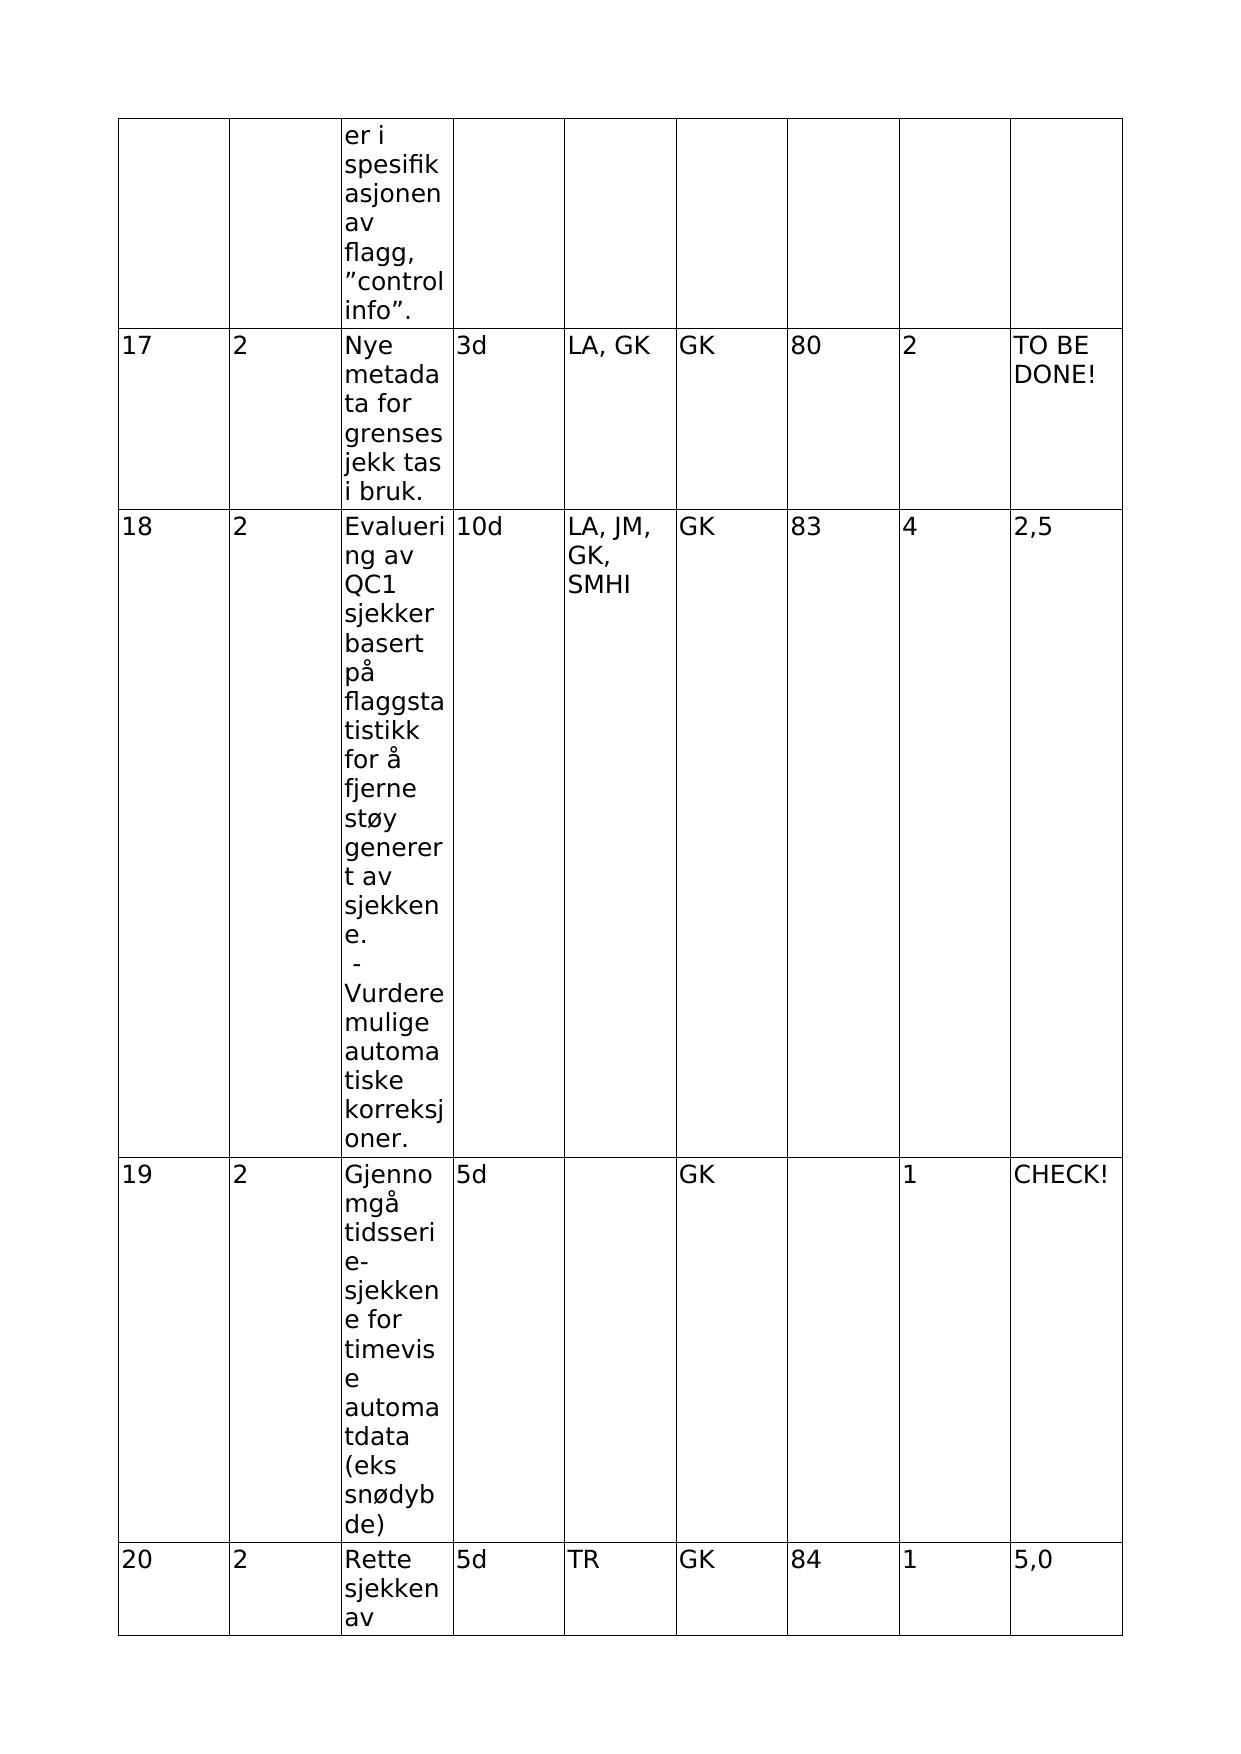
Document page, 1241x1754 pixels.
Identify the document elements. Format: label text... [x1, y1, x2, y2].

table_cell LA, GK [565, 329, 676, 509]
table_cell 17 [119, 329, 229, 509]
table_cell 19 [119, 1158, 229, 1542]
table_cell [454, 119, 564, 328]
table_cell [565, 119, 676, 328]
table_cell 3d [454, 329, 564, 509]
table_cell 2 [230, 1158, 341, 1542]
table_cell 4 [900, 510, 1010, 1157]
table_cell [565, 1158, 676, 1542]
table_cell Evaluering av QC1 sjekker basert på flaggstatistikk for å fjerne støy generert av sjekkene. - Vurdere mulige automatiske korreksjoner. [342, 510, 453, 1157]
table_cell Nye metadata for grensesjekk tas i bruk. [342, 329, 453, 509]
table_cell 5d [454, 1158, 564, 1542]
table_cell 10d [454, 510, 564, 1157]
table_cell er i spesifikasjonen av flagg, ”controlinfo”. [342, 119, 453, 328]
table_cell 1 [900, 1543, 1010, 1635]
table_cell [119, 119, 229, 328]
table_cell Gjennomgå tidsserie-sjekkene for timevise automatdata (eks snødybde) [342, 1158, 453, 1542]
table_cell 1 [900, 1158, 1010, 1542]
table_cell [788, 119, 899, 328]
table_cell Rette sjekken av [342, 1543, 453, 1635]
table_cell 2 [230, 510, 341, 1157]
table_cell GK [677, 510, 787, 1157]
table_cell [1011, 119, 1122, 328]
table_cell 2 [900, 329, 1010, 509]
table_cell GK [677, 1158, 787, 1542]
table_cell 2 [230, 1543, 341, 1635]
table_cell LA, JM, GK, SMHI [565, 510, 676, 1157]
table_cell 5d [454, 1543, 564, 1635]
table_cell 18 [119, 510, 229, 1157]
table_cell TO BE DONE! [1011, 329, 1122, 509]
table_cell TR [565, 1543, 676, 1635]
table_cell 2,5 [1011, 510, 1122, 1157]
table_cell 5,0 [1011, 1543, 1122, 1635]
table_cell [788, 1158, 899, 1542]
table_cell 20 [119, 1543, 229, 1635]
table_cell [230, 119, 341, 328]
table_cell CHECK! [1011, 1158, 1122, 1542]
table_cell 80 [788, 329, 899, 509]
table_cell 83 [788, 510, 899, 1157]
table_cell 84 [788, 1543, 899, 1635]
table_cell [900, 119, 1010, 328]
table_cell 2 [230, 329, 341, 509]
table_cell [677, 119, 787, 328]
table_cell GK [677, 329, 787, 509]
table_cell GK [677, 1543, 787, 1635]
